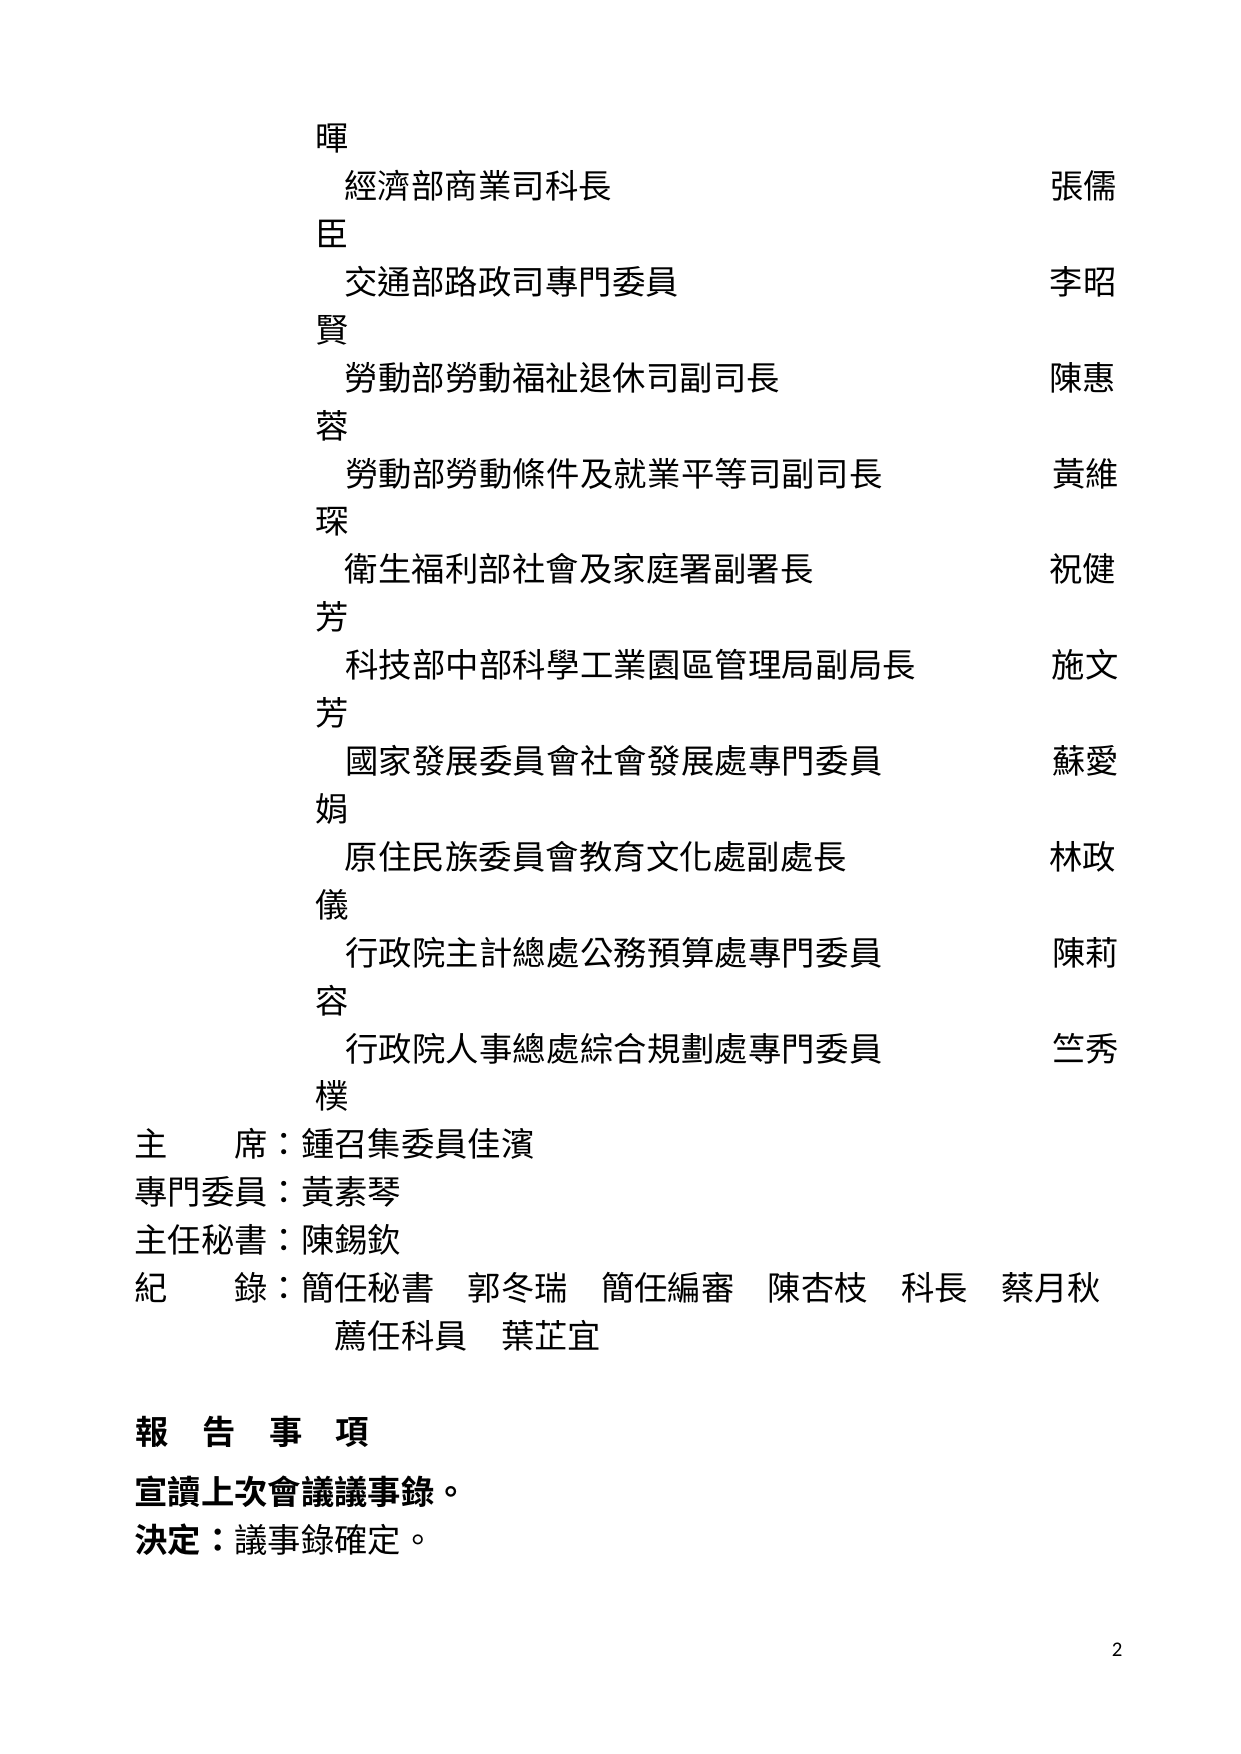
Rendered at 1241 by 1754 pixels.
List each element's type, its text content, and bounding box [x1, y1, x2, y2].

text 交通部路政司專門委員 李昭賢 [121, 256, 1120, 352]
text 衛生福利部社會及家庭署副署長 祝健芳 [121, 543, 1120, 639]
text 勞動部勞動福祉退休司副司長 陳惠蓉 [121, 352, 1120, 448]
text 主任秘書：陳錫欽 [134, 1214, 1120, 1262]
text 行政院主計總處公務預算處專門委員 陳莉容 [121, 927, 1120, 1023]
text 原住民族委員會教育文化處副處長 林政儀 [121, 831, 1120, 927]
text 科技部中部科學工業園區管理局副局長 施文芳 [121, 639, 1120, 735]
text 報 告 事 項 [136, 1406, 1122, 1454]
text 主 席：鍾召集委員佳濱 [134, 1118, 1120, 1166]
text 行政院人事總處綜合規劃處專門委員 竺秀樸 [121, 1023, 1120, 1118]
text 專門委員：黃素琴 [134, 1166, 1120, 1214]
text 國家發展委員會社會發展處專門委員 蘇愛娟 [121, 735, 1120, 831]
text 紀 錄：簡任秘書 郭冬瑞 簡任編審 陳杏枝 科長 蔡月秋 [134, 1262, 1120, 1310]
text 經濟部商業司科長 張儒臣 [121, 160, 1120, 256]
text 勞動部勞動條件及就業平等司副司長 黃維琛 [121, 448, 1120, 543]
text 薦任科員 葉芷宜 [134, 1310, 1120, 1358]
text 決定：議事錄確定。 [134, 1514, 1122, 1562]
text 暉 [121, 112, 1120, 160]
text 宣讀上次會議議事錄。 [134, 1466, 1122, 1514]
